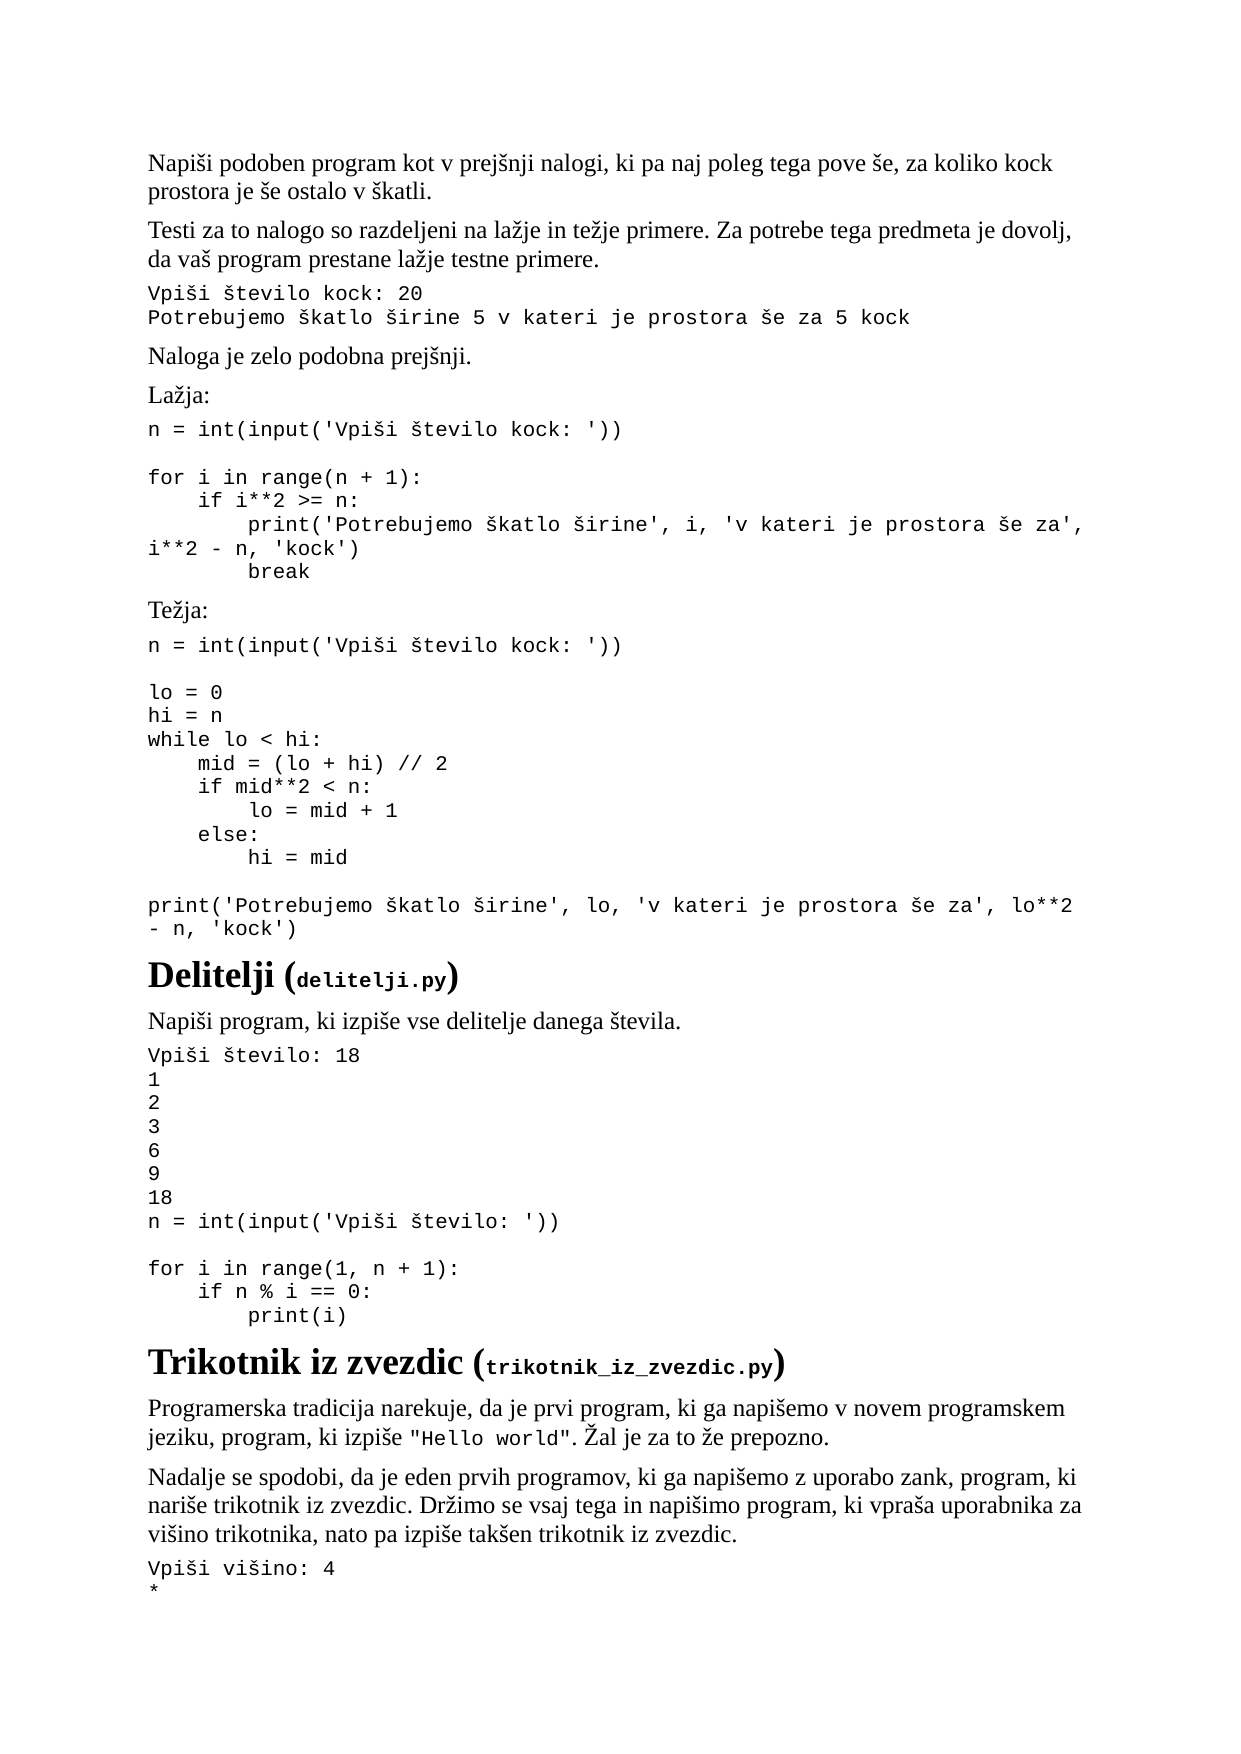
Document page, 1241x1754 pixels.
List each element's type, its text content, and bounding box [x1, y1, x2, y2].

text Nadalje se spodobi, da je eden prvih programov, ki ga napišemo z uporabo zank, program, ki nariše trikotnik iz zvezdic. Držimo se vsaj tega in napišimo program, ki vpraša uporabnika za višino trikotnika, nato pa izpiše takšen trikotnik iz zvezdic. [148, 1462, 1093, 1548]
text 9 [148, 1163, 1093, 1187]
text else: [148, 824, 1093, 847]
text mid = (lo + hi) // 2 [148, 753, 1093, 776]
text print('Potrebujemo škatlo širine', i, 'v kateri je prostora še za', i**2 - n, 'kock') [148, 514, 1093, 561]
text Naloga je zelo podobna prejšnji. [148, 341, 1093, 370]
text 1 [148, 1069, 1093, 1092]
text Trikotnik iz zvezdic (trikotnik_iz_zvezdic.py) [148, 1339, 1093, 1382]
text print(i) [148, 1305, 1093, 1329]
text break [148, 561, 1093, 585]
text hi = n [148, 706, 1093, 729]
text 3 [148, 1116, 1093, 1140]
text for i in range(n + 1): [148, 467, 1093, 490]
text 6 [148, 1140, 1093, 1163]
text 2 [148, 1092, 1093, 1116]
text if mid**2 < n: [148, 776, 1093, 800]
text n = int(input('Vpiši število kock: ')) [148, 419, 1093, 443]
text lo = mid + 1 [148, 800, 1093, 824]
text Delitelji (delitelji.py) [148, 952, 1093, 996]
text Vpiši višino: 4 [148, 1558, 1093, 1582]
text Težja: [148, 595, 1093, 624]
text Napiši program, ki izpiše vse delitelje danega števila. [148, 1006, 1093, 1035]
text if i**2 >= n: [148, 490, 1093, 514]
text n = int(input('Vpiši število kock: ')) [148, 634, 1093, 658]
text for i in range(1, n + 1): [148, 1258, 1093, 1282]
text 18 [148, 1187, 1093, 1211]
text Testi za to nalogo so razdeljeni na lažje in težje primere. Za potrebe tega predmeta je dovolj, da vaš program prestane lažje testne primere. [148, 216, 1093, 273]
text hi = mid [148, 847, 1093, 871]
text print('Potrebujemo škatlo širine', lo, 'v kateri je prostora še za', lo**2 - n, 'kock') [148, 895, 1093, 942]
text Vpiši število kock: 20 [148, 283, 1093, 307]
text Potrebujemo škatlo širine 5 v kateri je prostora še za 5 kock [148, 307, 1093, 331]
text n = int(input('Vpiši število: ')) [148, 1211, 1093, 1234]
text Napiši podoben program kot v prejšnji nalogi, ki pa naj poleg tega pove še, za koliko kock prostora je še ostalo v škatli. [148, 148, 1093, 205]
text while lo < hi: [148, 729, 1093, 753]
text if n % i == 0: [148, 1282, 1093, 1305]
text Vpiši število: 18 [148, 1045, 1093, 1069]
text * [148, 1582, 1093, 1606]
text Lažja: [148, 380, 1093, 409]
text lo = 0 [148, 682, 1093, 706]
text Programerska tradicija narekuje, da je prvi program, ki ga napišemo v novem programskem jeziku, program, ki izpiše "Hello world". Žal je za to že prepozno. [148, 1393, 1093, 1451]
